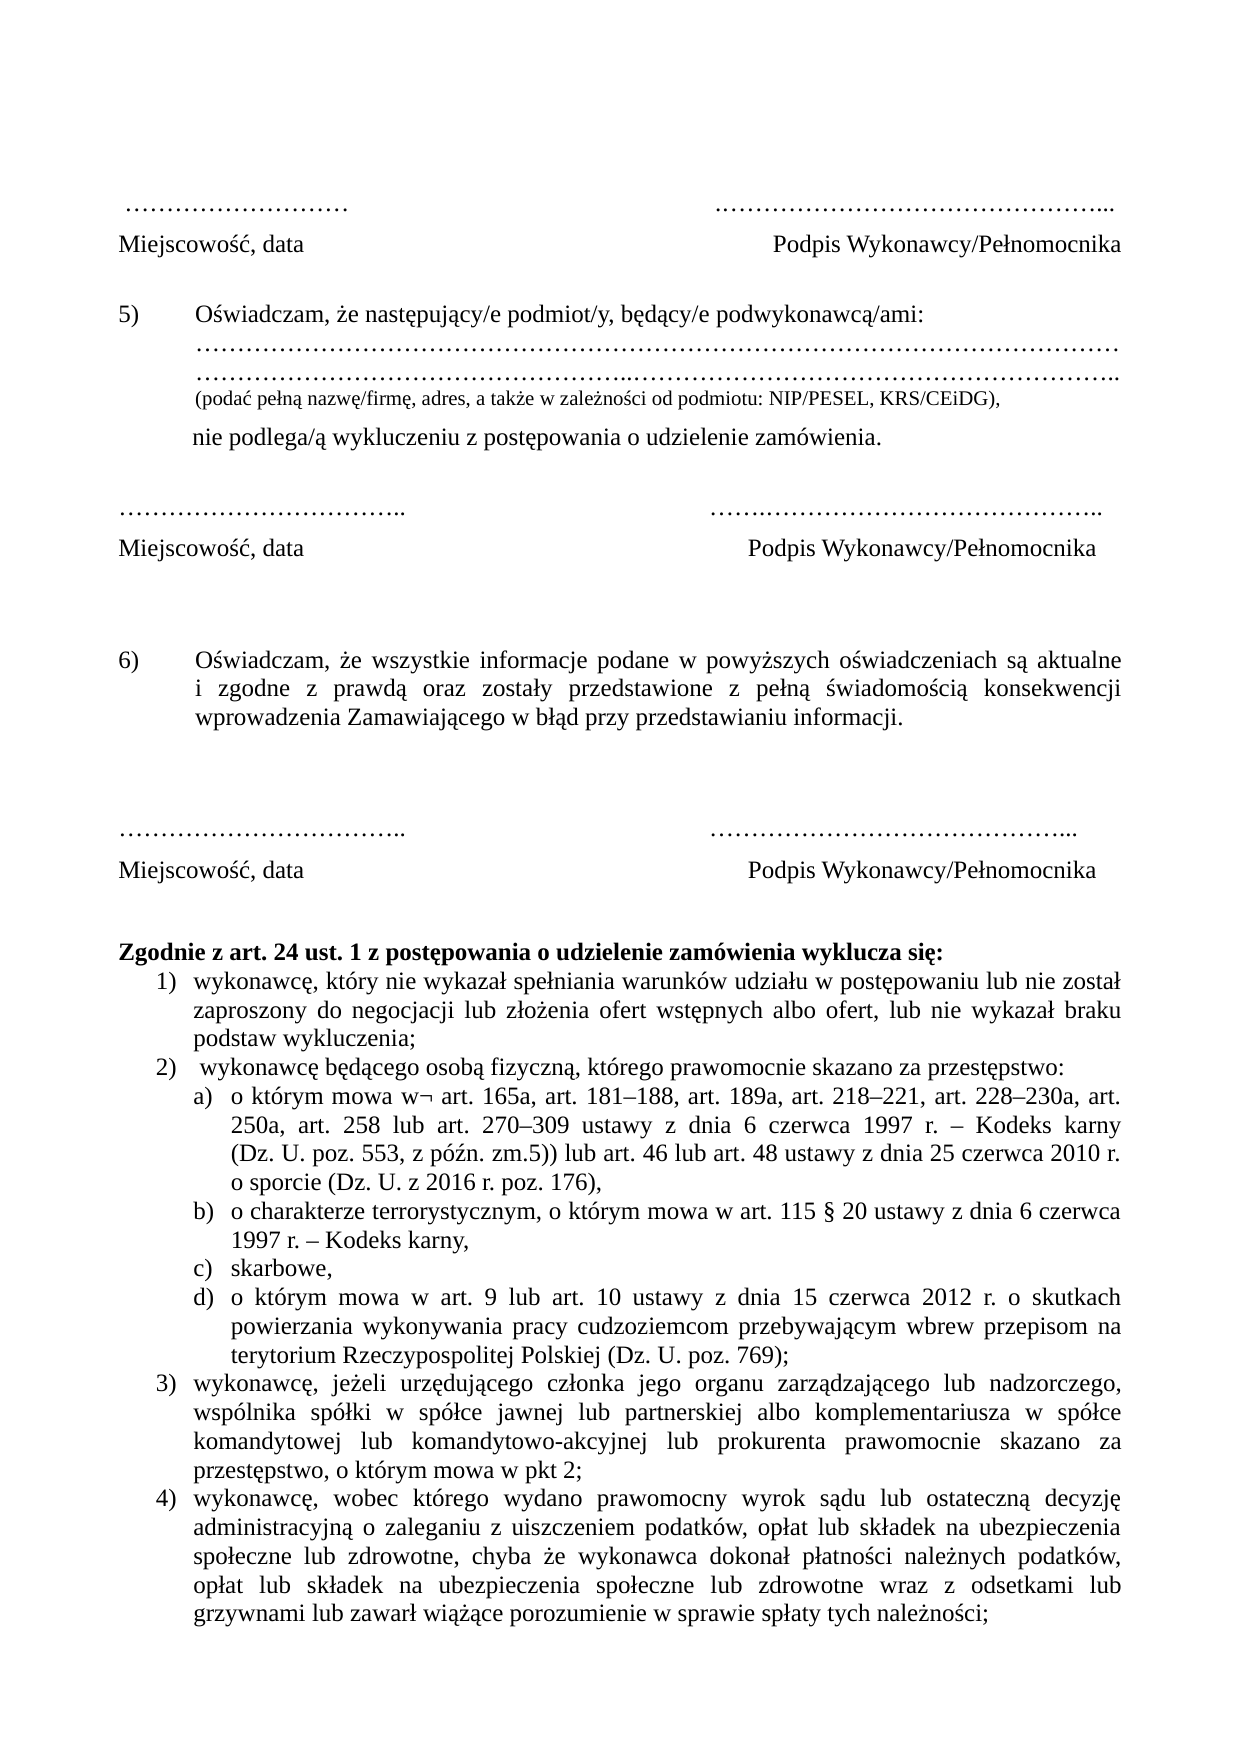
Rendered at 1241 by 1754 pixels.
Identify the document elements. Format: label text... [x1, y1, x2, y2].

list wykonawcę, jeżeli urzędującego członka jego organu zarządzającego lub nadzorczego, wspólnika spółki w spółce jawnej lub partnerskiej albo komplementariusza w spółce komandytowej lub komandytowo-akcyjnej lub prokurenta prawomocnie skazano za przestępstwo, o którym mowa w pkt 2; [156, 1368, 1122, 1483]
text …………………………….. …….………………………………….. [118, 463, 1122, 521]
text Zgodnie z art. 24 ust. 1 z postępowania o udzielenie zamówienia wyklucza się: [118, 937, 1122, 966]
list o którym mowa w art. 9 lub art. 10 ustawy z dnia 15 czerwca 2012 r. o skutkach powierzania wykonywania pracy cudzoziemcom przebywającym wbrew przepisom na terytorium Rzeczypospolitej Polskiej (Dz. U. poz. 769); [193, 1282, 1122, 1368]
list Oświadczam, że wszystkie informacje podane w powyższych oświadczeniach są aktualne i zgodne z prawdą oraz zostały przedstawione z pełną świadomością konsekwencji wprowadzenia Zamawiającego w błąd przy przedstawianiu informacji. [118, 645, 1122, 731]
list o którym mowa w¬ art. 165a, art. 181–188, art. 189a, art. 218–221, art. 228–230a, art. 250a, art. 258 lub art. 270–309 ustawy z dnia 6 czerwca 1997 r. – Kodeks karny (Dz. U. poz. 553, z późn. zm.5)) lub art. 46 lub art. 48 ustawy z dnia 25 czerwca 2010 r. o sporcie (Dz. U. z 2016 r. poz. 176), [193, 1081, 1122, 1196]
list wykonawcę, wobec którego wydano prawomocny wyrok sądu lub ostateczną decyzję administracyjną o zaleganiu z uiszczeniem podatków, opłat lub składek na ubezpieczenia społeczne lub zdrowotne, chyba że wykonawca dokonał płatności należnych podatków, opłat lub składek na ubezpieczenia społeczne lub zdrowotne wraz z odsetkami lub grzywnami lub zawarł wiążące porozumienie w sprawie spłaty tych należności; [156, 1483, 1122, 1627]
list wykonawcę, który nie wykazał spełniania warunków udziału w postępowaniu lub nie został zaproszony do negocjacji lub złożenia ofert wstępnych albo ofert, lub nie wykazał braku podstaw wykluczenia; [156, 966, 1122, 1052]
text ……………………… .………………………………………... [53, 159, 1122, 217]
text …………………………….. ……………………………………... [47, 785, 1122, 842]
text Miejscowość, data Podpis Wykonawcy/Pełnomocnika [118, 855, 1122, 883]
text Miejscowość, data Podpis Wykonawcy/Pełnomocnika [118, 533, 1122, 562]
list skarbowe, [193, 1253, 1122, 1282]
text nie podlega/ą wykluczeniu z postępowania o udzielenie zamówienia. [118, 422, 1122, 451]
list wykonawcę będącego osobą fizyczną, którego prawomocnie skazano za przestępstwo: [156, 1052, 1122, 1081]
list o charakterze terrorystycznym, o którym mowa w art. 115 § 20 ustawy z dnia 6 czerwca 1997 r. – Kodeks karny, [193, 1196, 1122, 1253]
text Miejscowość, data Podpis Wykonawcy/Pełnomocnika [118, 229, 1122, 258]
list Oświadczam, że następujący/e podmiot/y, będący/e podwykonawcą/ami: ………………………………………………………………………………………………………………………………………………..………………………………………………….. (podać pełną nazwę/firmę, adres, a także w zależności od podmiotu: NIP/PESEL, KRS/CEiDG), [118, 299, 1122, 410]
